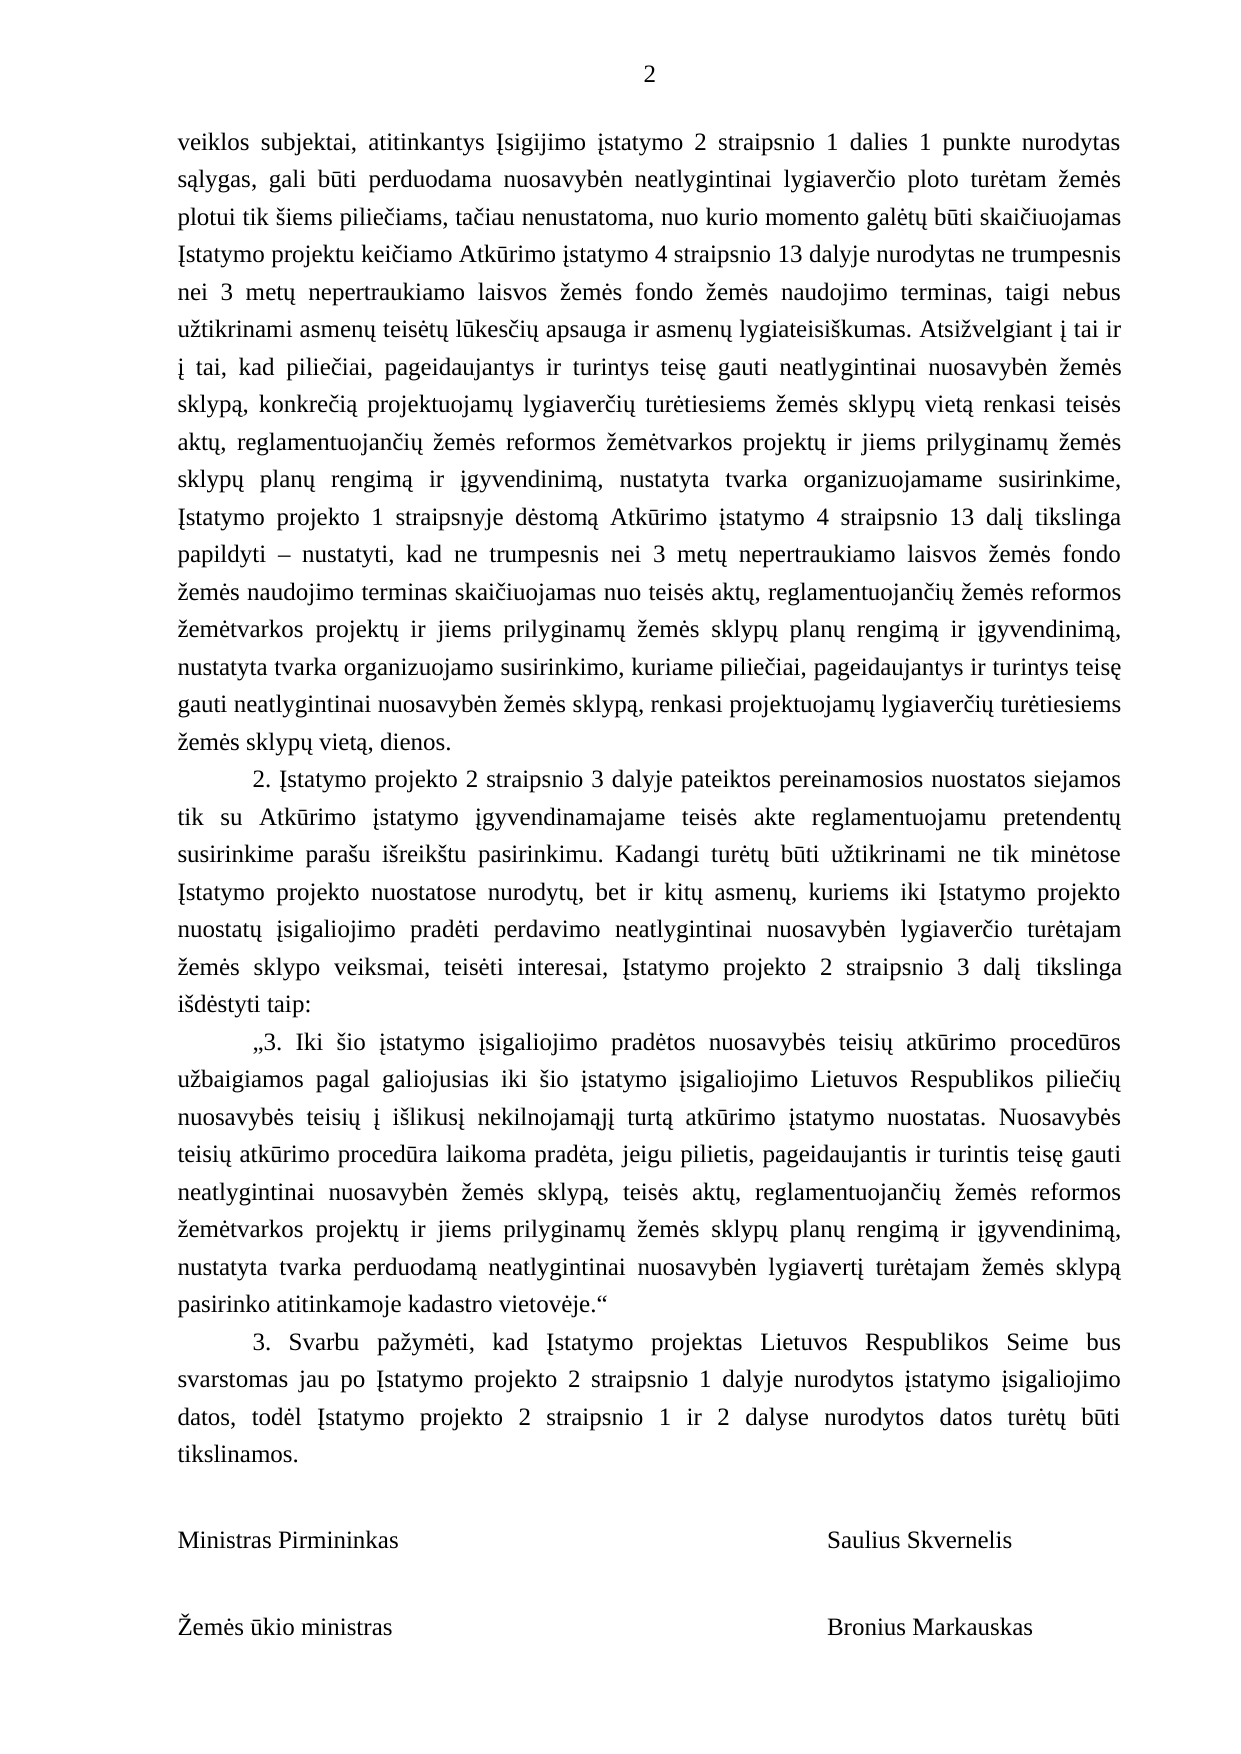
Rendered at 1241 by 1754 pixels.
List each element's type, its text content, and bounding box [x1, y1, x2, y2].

text veiklos subjektai, atitinkantys Įsigijimo įstatymo 2 straipsnio 1 dalies 1 punkte nurodytas sąlygas, gali būti perduodama nuosavybėn neatlygintinai lygiaverčio ploto turėtam žemės plotui tik šiems piliečiams, tačiau nenustatoma, nuo kurio momento galėtų būti skaičiuojamas Įstatymo projektu keičiamo Atkūrimo įstatymo 4 straipsnio 13 dalyje nurodytas ne trumpesnis nei 3 metų nepertraukiamo laisvos žemės fondo žemės naudojimo terminas, taigi nebus užtikrinami asmenų teisėtų lūkesčių apsauga ir asmenų lygiateisiškumas. Atsižvelgiant į tai ir į tai, kad piliečiai, pageidaujantys ir turintys teisę gauti neatlygintinai nuosavybėn žemės sklypą, konkrečią projektuojamų lygiaverčių turėtiesiems žemės sklypų vietą renkasi teisės aktų, reglamentuojančių žemės reformos žemėtvarkos projektų ir jiems prilyginamų žemės sklypų planų rengimą ir įgyvendinimą, nustatyta tvarka organizuojamame susirinkime, Įstatymo projekto 1 straipsnyje dėstomą Atkūrimo įstatymo 4 straipsnio 13 dalį tikslinga papildyti – nustatyti, kad ne trumpesnis nei 3 metų nepertraukiamo laisvos žemės fondo žemės naudojimo terminas skaičiuojamas nuo teisės aktų, reglamentuojančių žemės reformos žemėtvarkos projektų ir jiems prilyginamų žemės sklypų planų rengimą ir įgyvendinimą, nustatyta tvarka organizuojamo susirinkimo, kuriame piliečiai, pageidaujantys ir turintys teisę gauti neatlygintinai nuosavybėn žemės sklypą, renkasi projektuojamų lygiaverčių turėtiesiems žemės sklypų vietą, dienos. [177, 118, 1122, 756]
text 3. Svarbu pažymėti, kad Įstatymo projektas Lietuvos Respublikos Seime bus svarstomas jau po Įstatymo projekto 2 straipsnio 1 dalyje nurodytos įstatymo įsigaliojimo datos, todėl Įstatymo projekto 2 straipsnio 1 ir 2 dalyse nurodytos datos turėtų būti tikslinamos. [177, 1318, 1122, 1468]
text „3. Iki šio įstatymo įsigaliojimo pradėtos nuosavybės teisių atkūrimo procedūros užbaigiamos pagal galiojusias iki šio įstatymo įsigaliojimo Lietuvos Respublikos piliečių nuosavybės teisių į išlikusį nekilnojamąjį turtą atkūrimo įstatymo nuostatas. Nuosavybės teisių atkūrimo procedūra laikoma pradėta, jeigu pilietis, pageidaujantis ir turintis teisę gauti neatlygintinai nuosavybėn žemės sklypą, teisės aktų, reglamentuojančių žemės reformos žemėtvarkos projektų ir jiems prilyginamų žemės sklypų planų rengimą ir įgyvendinimą, nustatyta tvarka perduodamą neatlygintinai nuosavybėn lygiavertį turėtajam žemės sklypą pasirinko atitinkamoje kadastro vietovėje.“ [177, 1018, 1122, 1318]
text Žemės ūkio ministras Bronius Markauskas [177, 1612, 1122, 1641]
text Ministras Pirmininkas Saulius Skvernelis [177, 1526, 1122, 1554]
text 2. Įstatymo projekto 2 straipsnio 3 dalyje pateiktos pereinamosios nuostatos siejamos tik su Atkūrimo įstatymo įgyvendinamajame teisės akte reglamentuojamu pretendentų susirinkime parašu išreikštu pasirinkimu. Kadangi turėtų būti užtikrinami ne tik minėtose Įstatymo projekto nuostatose nurodytų, bet ir kitų asmenų, kuriems iki Įstatymo projekto nuostatų įsigaliojimo pradėti perdavimo neatlygintinai nuosavybėn lygiaverčio turėtajam žemės sklypo veiksmai, teisėti interesai, Įstatymo projekto 2 straipsnio 3 dalį tikslinga išdėstyti taip: [177, 756, 1122, 1018]
